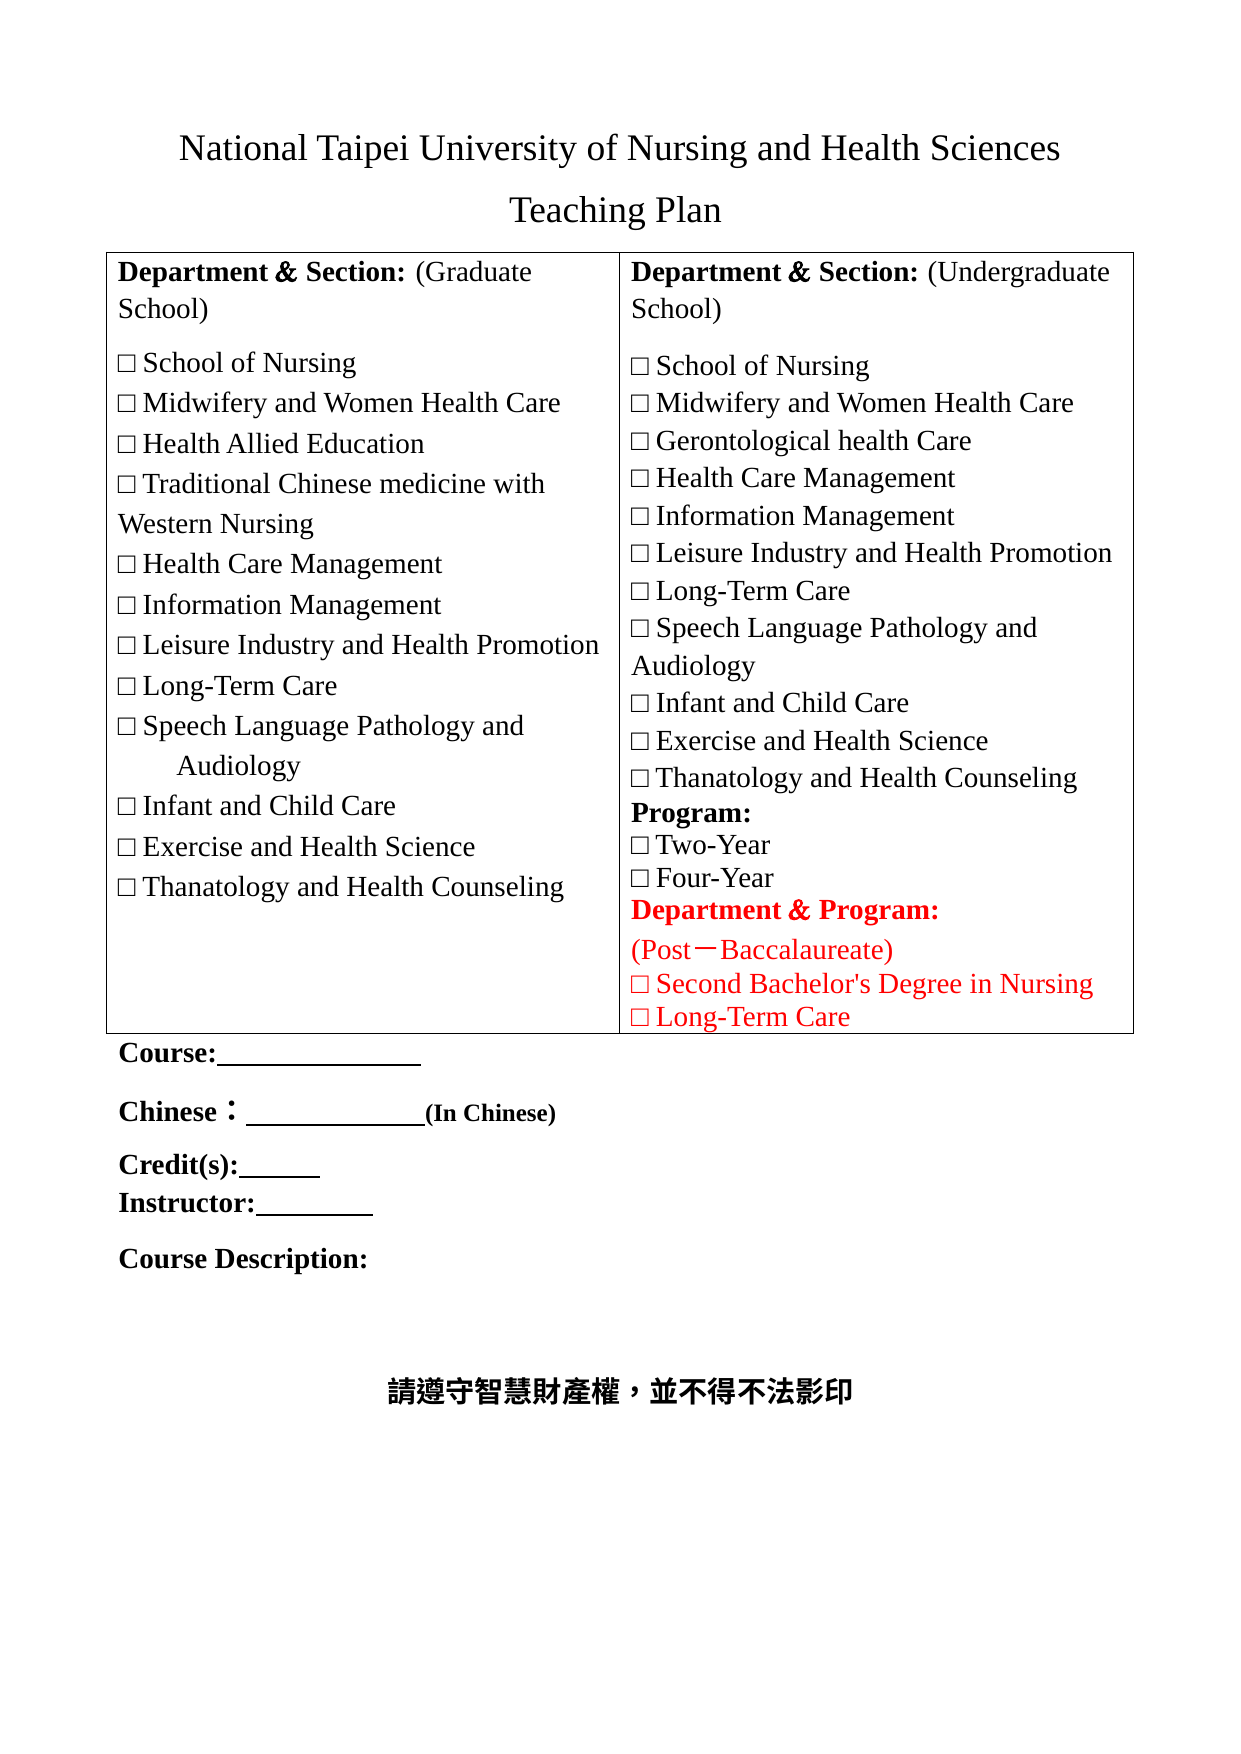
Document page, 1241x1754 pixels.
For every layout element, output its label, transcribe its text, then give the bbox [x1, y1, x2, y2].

text 請遵守智慧財產權，並不得不法影印 [118, 1352, 1122, 1427]
text National Taipei University of Nursing and Health Sciences [118, 127, 1122, 168]
text Course Description: [118, 1240, 1122, 1277]
text Chinese： (In Chinese) [118, 1071, 1122, 1146]
text Credit(s): [118, 1146, 1122, 1183]
text Course: [118, 1034, 1122, 1071]
text Teaching Plan [118, 189, 1122, 231]
table_header Department  Section: (Undergraduate School) □ School of Nursing □ Midwifery and Women Health Care □ Gerontological health Care □ Health Care Management □ Information Management □ Leisure Industry and Health Promotion □ Long-Term Care □ Speech Language Pathology and Audiology □ Infant and Child Care □ Exercise and Health Science □ Thanatology and Health Counseling Program: □ Two-Year □ Four-Year Department  Program: (Post－Baccalaureate) □ Second Bachelor's Degree in Nursing □ Long-Term Care [620, 253, 1133, 1032]
table_header Department & Section: (Graduate School) □ School of Nursing □ Midwifery and Women Health Care □ Health Allied Education □ Traditional Chinese medicine with Western Nursing □ Health Care Management □ Information Management □ Leisure Industry and Health Promotion □ Long-Term Care □ Speech Language Pathology and Audiology □ Infant and Child Care □ Exercise and Health Science □ Thanatology and Health Counseling [107, 253, 619, 1032]
text Instructor: [118, 1183, 1122, 1221]
